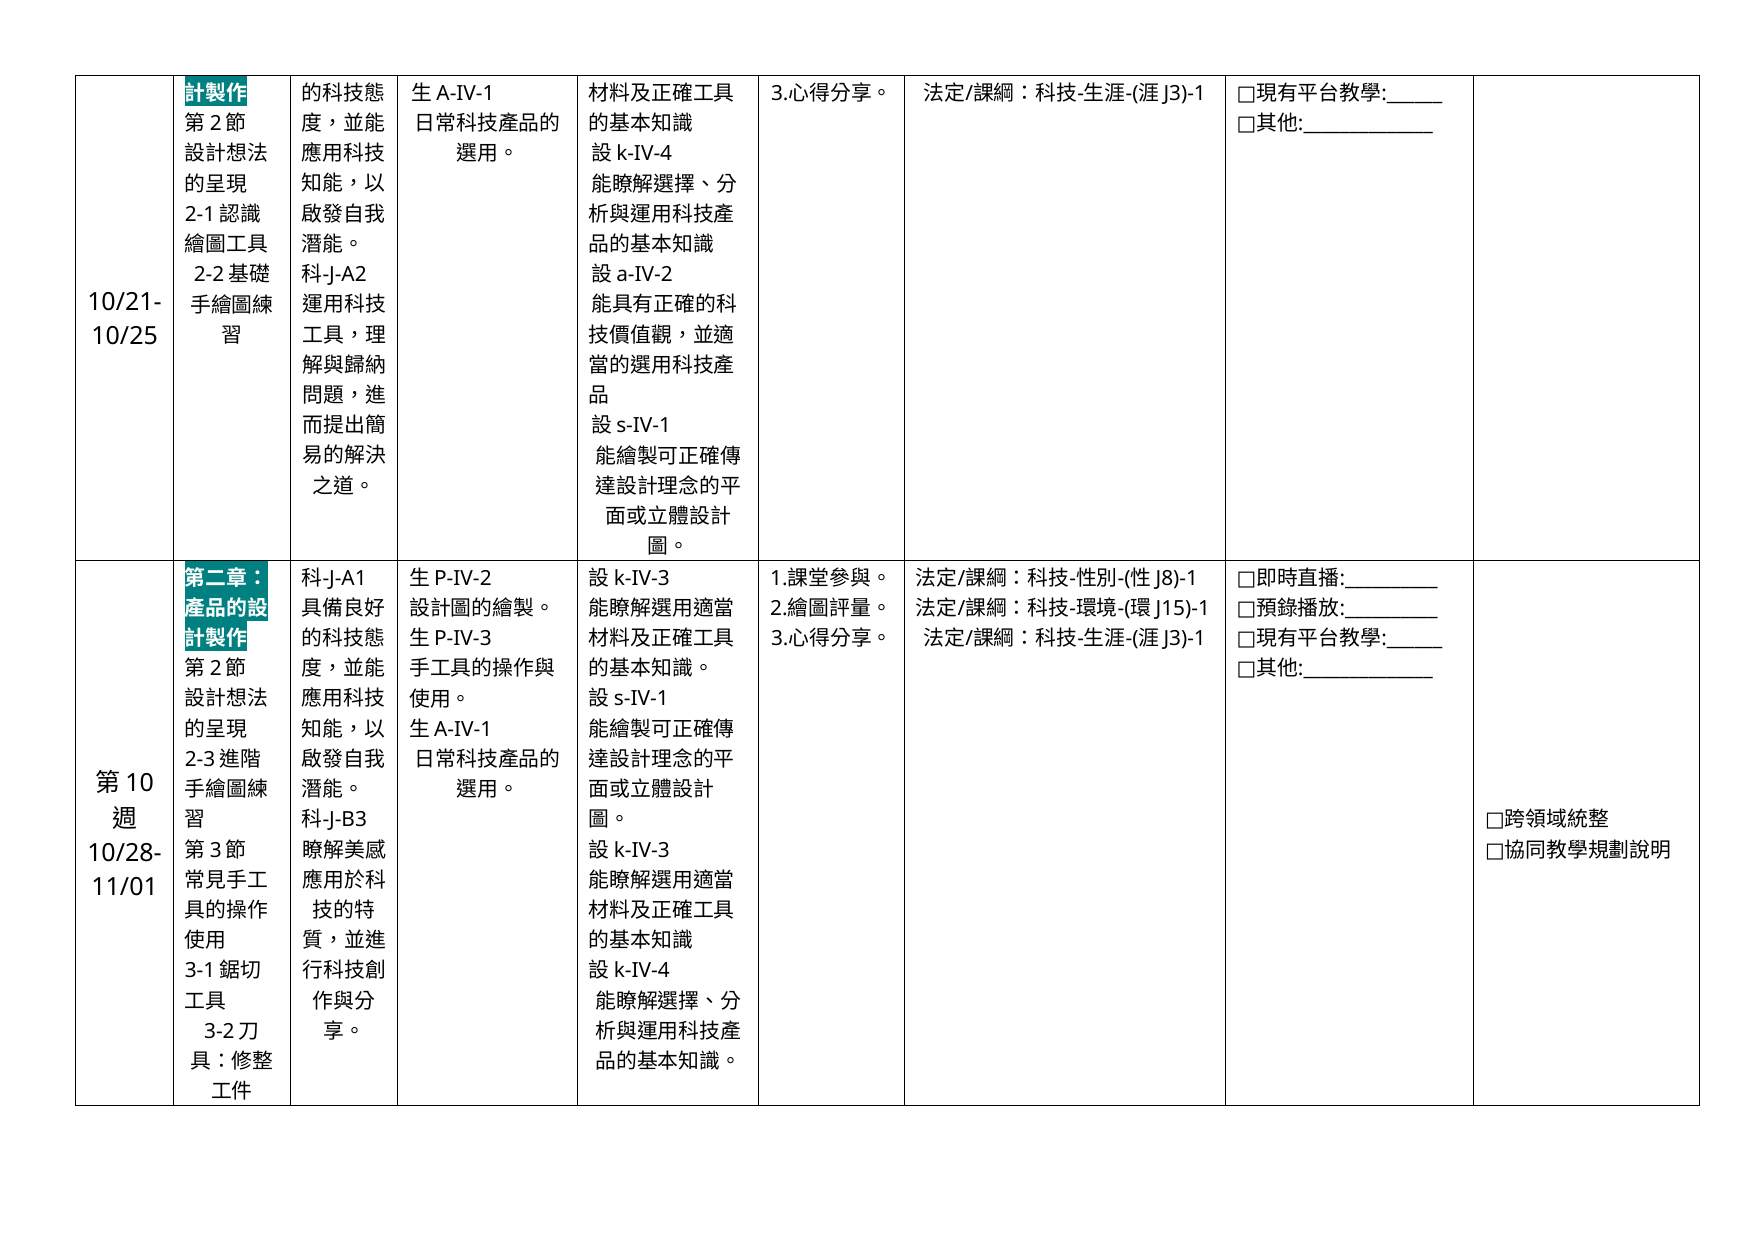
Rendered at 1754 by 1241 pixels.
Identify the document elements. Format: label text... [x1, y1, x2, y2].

table_cell 1.課堂參與。 2.繪圖評量。 3.心得分享。 [759, 561, 904, 1105]
table_cell 材料及正確工具的基本知識 設k-IV-4 能瞭解選擇、分析與運用科技產品的基本知識 設a-IV-2 能具有正確的科技價值觀，並適當的選用科技產品 設s-IV-1 能繪製可正確傳達設計理念的平面或立體設計圖。 [578, 76, 758, 560]
table_cell 第10週 10/28-11/01 [76, 561, 173, 1105]
table_cell □跨領域統整 □協同教學規劃說明 [1474, 561, 1699, 1105]
table_cell 科-J-A1 具備良好的科技態度，並能應用科技知能，以啟發自我潛能。 科-J-B3 瞭解美感應用於科技的特質，並進行科技創作與分享。 [291, 561, 397, 1105]
table_cell 10/21-10/25 [76, 76, 173, 560]
table_cell □即時直播:__________ □預錄播放:__________ □現有平台教學:______ □其他:______________ [1226, 561, 1473, 1105]
table_cell [1474, 76, 1699, 560]
table_cell 的科技態度，並能應用科技知能，以啟發自我潛能。 科-J-A2 運用科技工具，理解與歸納問題，進而提出簡易的解決之道。 [291, 76, 397, 560]
table_cell 法定/課綱：科技-生涯-(涯J3)-1 [905, 76, 1225, 560]
table_cell 3.心得分享。 [759, 76, 904, 560]
table_cell 生P-IV-2 設計圖的繪製。 生P-IV-3 手工具的操作與使用。 生A-IV-1 日常科技產品的選用。 [398, 561, 577, 1105]
table_cell □現有平台教學:______ □其他:______________ [1226, 76, 1473, 560]
table_cell 計製作 第2節 設計想法的呈現 2-1認識繪圖工具 2-2基礎手繪圖練習 [174, 76, 290, 560]
table_cell 第二章：產品的設計製作 第2節 設計想法的呈現 2-3進階手繪圖練習 第3節 常見手工具的操作使用 3-1鋸切工具 3-2刀具：修整工件 [174, 561, 290, 1105]
table_cell 法定/課綱：科技-性別-(性J8)-1 法定/課綱：科技-環境-(環J15)-1 法定/課綱：科技-生涯-(涯J3)-1 [905, 561, 1225, 1105]
table_cell 生A-IV-1 日常科技產品的選用。 [398, 76, 577, 560]
table_cell 設k-IV-3 能瞭解選用適當材料及正確工具的基本知識。 設s-IV-1 能繪製可正確傳達設計理念的平面或立體設計圖。 設k-IV-3 能瞭解選用適當材料及正確工具的基本知識 設k-IV-4 能瞭解選擇、分析與運用科技產品的基本知識。 [578, 561, 758, 1105]
